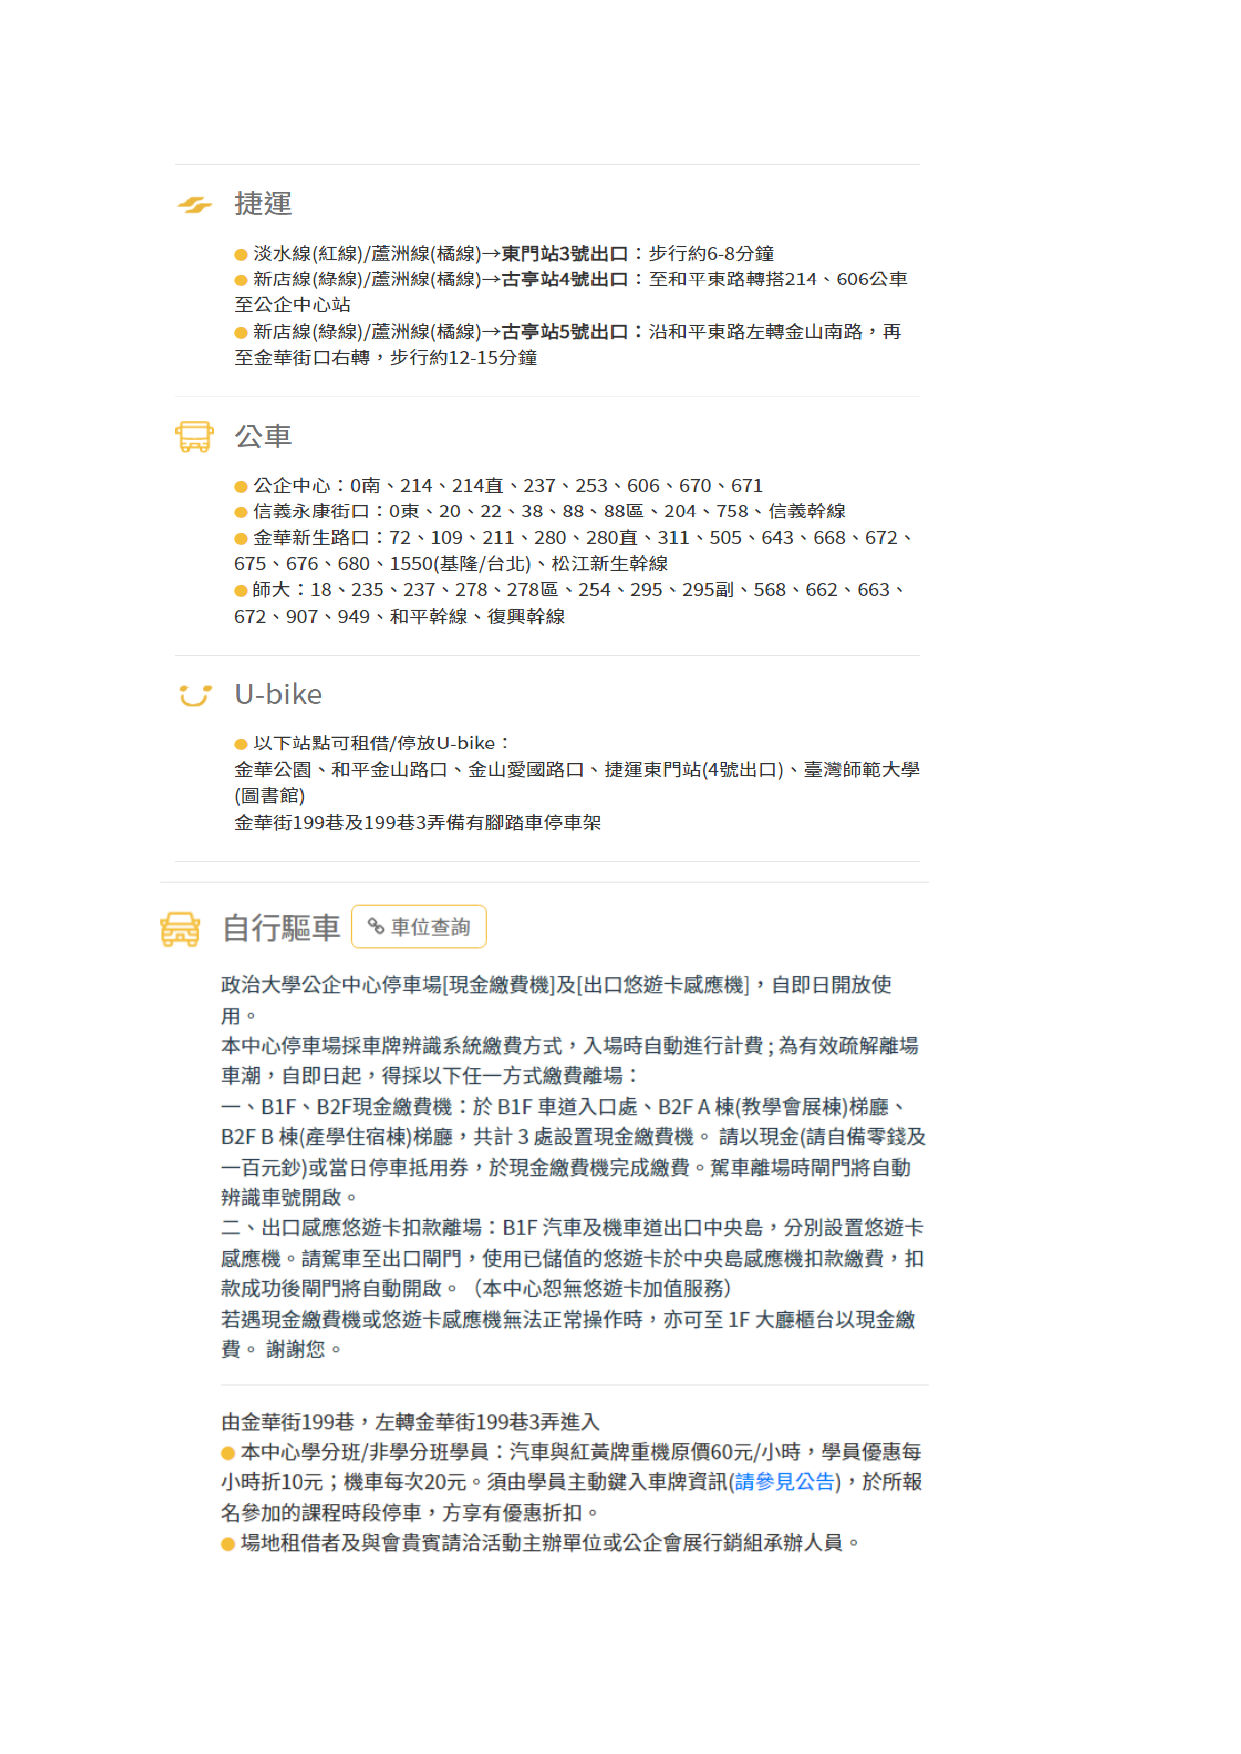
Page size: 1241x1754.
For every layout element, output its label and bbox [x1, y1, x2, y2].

picture [126, 877, 993, 1587]
picture [126, 164, 986, 863]
